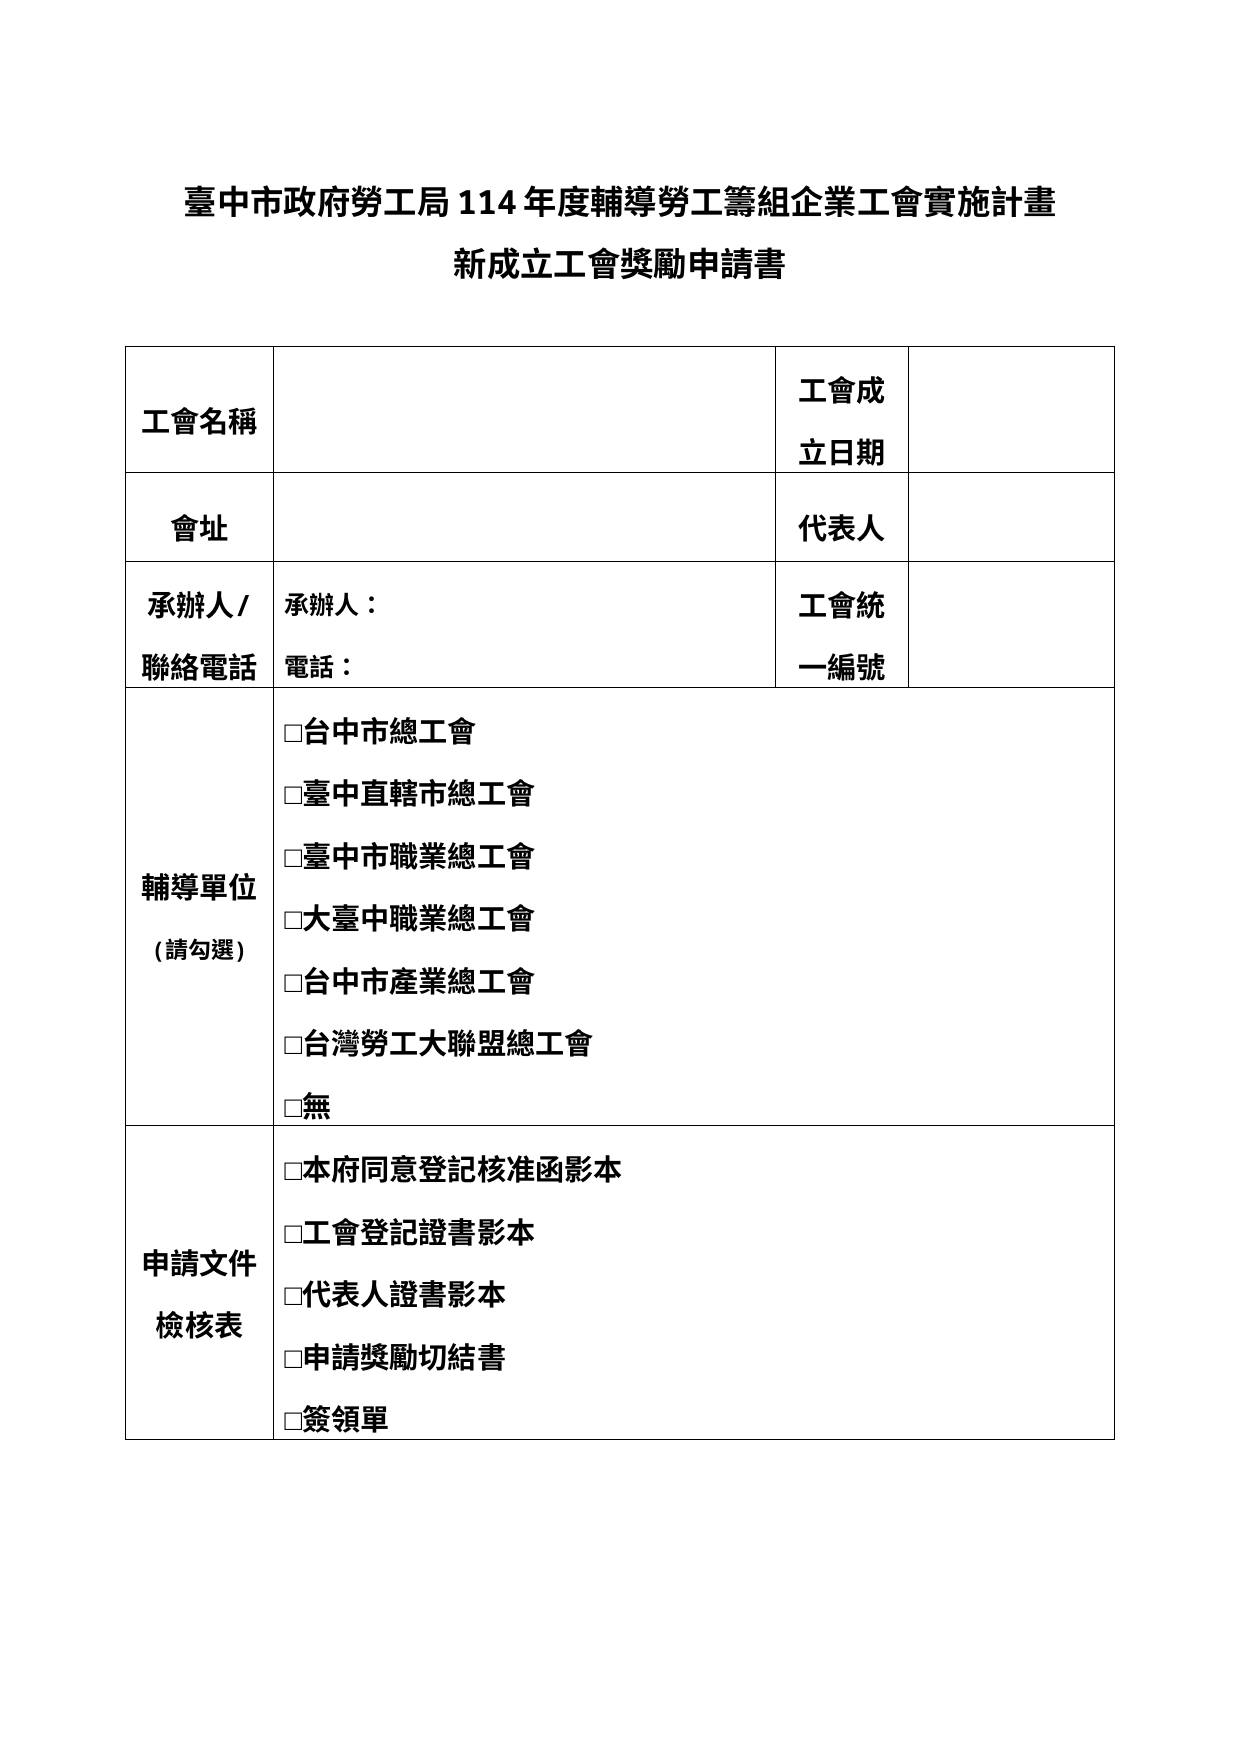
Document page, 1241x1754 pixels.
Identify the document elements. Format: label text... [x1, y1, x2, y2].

table_cell □本府同意登記核准函影本 □工會登記證書影本 □代表人證書影本 □申請獎勵切結書 □簽領單 [274, 1126, 1114, 1439]
table_cell [909, 473, 1114, 561]
table_header [909, 347, 1114, 472]
table_cell 會址 [126, 473, 273, 561]
table_cell 承辦人/ 聯絡電話 [126, 562, 273, 687]
text 臺中市政府勞工局114年度輔導勞工籌組企業工會實施計畫 [75, 158, 1165, 221]
table_cell 承辦人： 電話： [274, 562, 775, 687]
table_cell [909, 562, 1114, 687]
table_cell 申請文件檢核表 [126, 1126, 273, 1439]
table_header [274, 347, 775, 472]
table_cell □台中市總工會 □臺中直轄市總工會 □臺中市職業總工會 □大臺中職業總工會 □台中市產業總工會 □台灣勞工大聯盟總工會 □無 [274, 688, 1114, 1125]
table_cell [274, 473, 775, 561]
table_cell 代表人 [776, 473, 908, 561]
text 新成立工會獎勵申請書 [75, 221, 1165, 283]
table_header 工會名稱 [126, 347, 273, 472]
table_cell 輔導單位 (請勾選) [126, 688, 273, 1125]
table_cell 工會統一編號 [776, 562, 908, 687]
table_header 工會成立日期 [776, 347, 908, 472]
